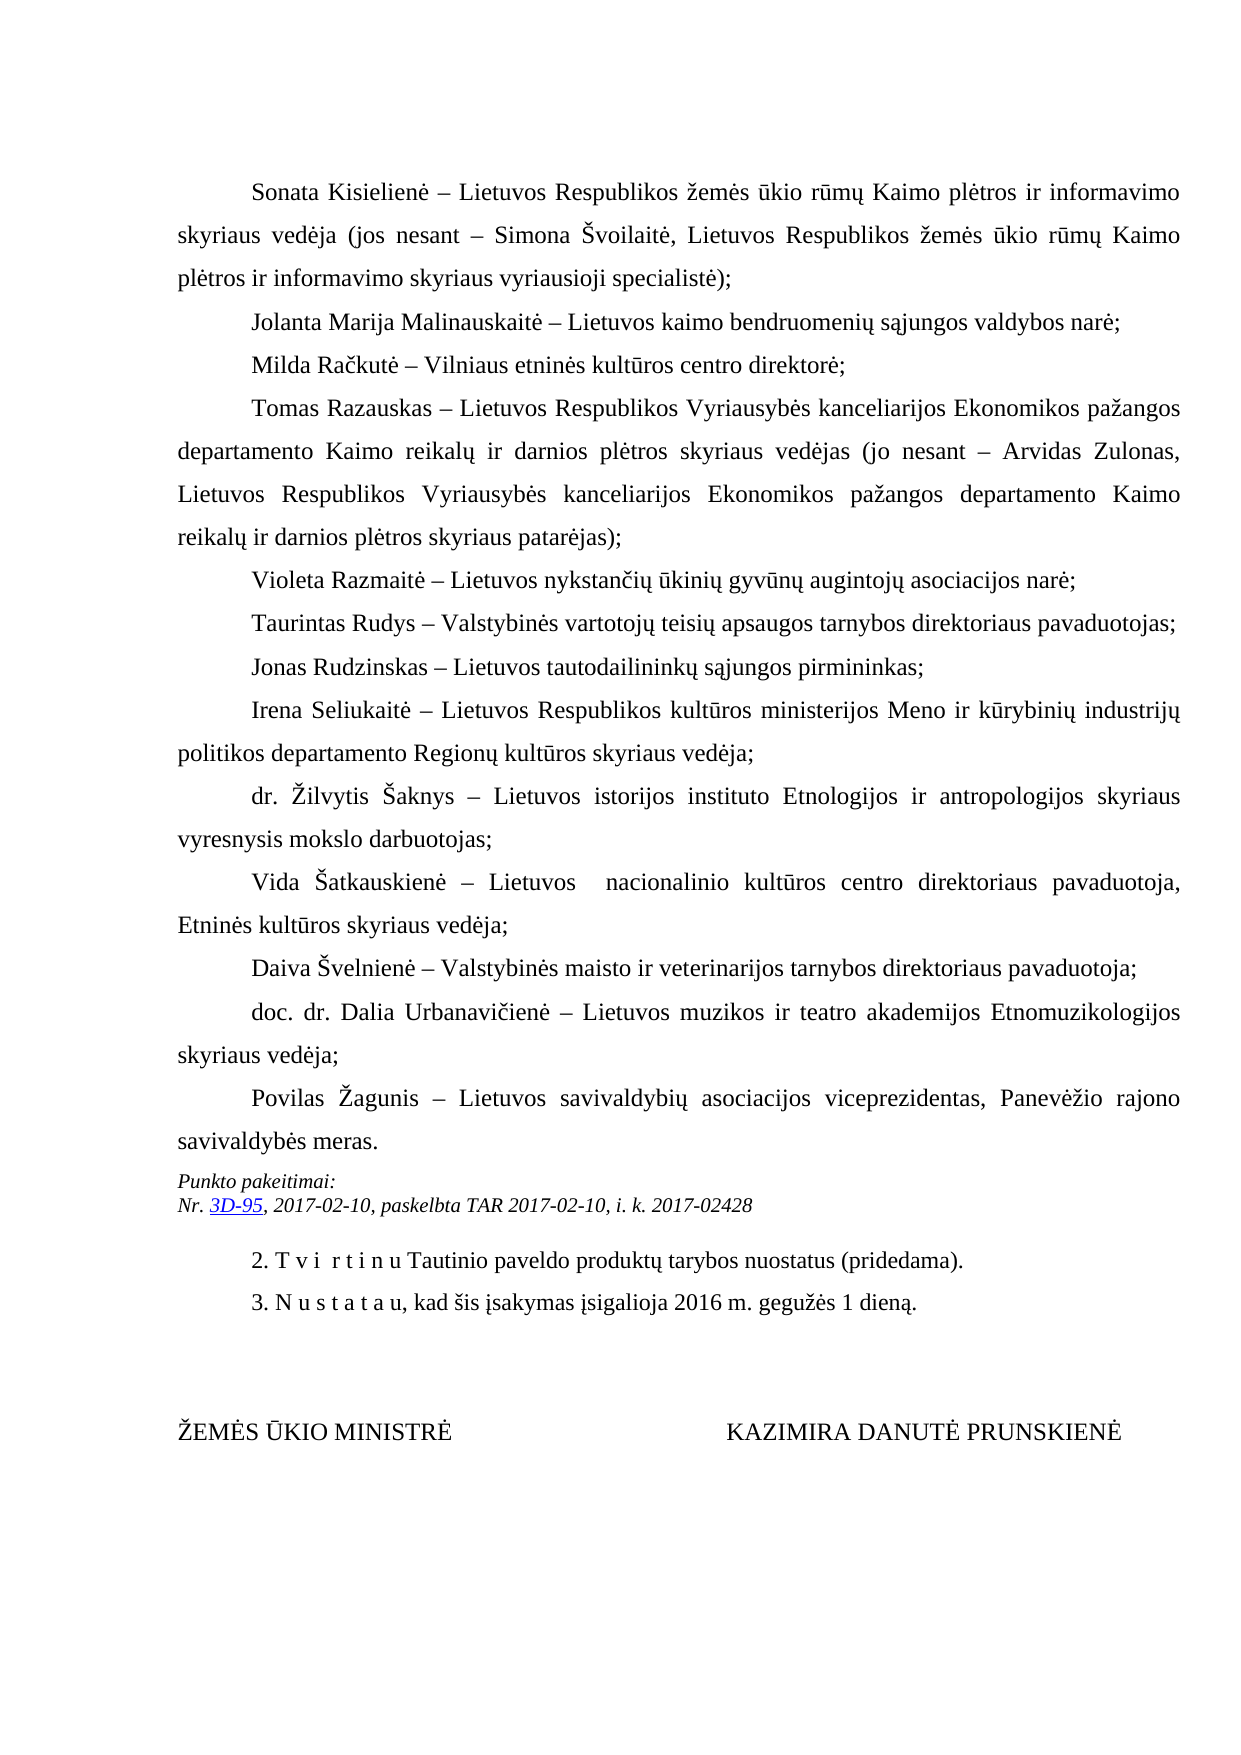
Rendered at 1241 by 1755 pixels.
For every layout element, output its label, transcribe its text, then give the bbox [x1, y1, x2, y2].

text Vida Šatkauskienė – Lietuvos nacionalinio kultūros centro direktoriaus pavaduotoja, Etninės kultūros skyriaus vedėja; [177, 867, 1181, 939]
text 2. T v i r t i n u Tautinio paveldo produktų tarybos nuostatus (pridedama). [177, 1246, 1181, 1273]
text Violeta Razmaitė – Lietuvos nykstančių ūkinių gyvūnų augintojų asociacijos narė; [177, 565, 1181, 594]
text doc. dr. Dalia Urbanavičienė – Lietuvos muzikos ir teatro akademijos Etnomuzikologijos skyriaus vedėja; [177, 997, 1181, 1068]
text Sonata Kisielienė – Lietuvos Respublikos žemės ūkio rūmų Kaimo plėtros ir informavimo skyriaus vedėja (jos nesant – Simona Švoilaitė, Lietuvos Respublikos žemės ūkio rūmų Kaimo plėtros ir informavimo skyriaus vyriausioji specialistė); [177, 177, 1181, 292]
text Daiva Švelnienė – Valstybinės maisto ir veterinarijos tarnybos direktoriaus pavaduotoja; [177, 953, 1181, 982]
text Tomas Razauskas – Lietuvos Respublikos Vyriausybės kanceliarijos Ekonomikos pažangos departamento Kaimo reikalų ir darnios plėtros skyriaus vedėjas (jo nesant – Arvidas Zulonas, Lietuvos Respublikos Vyriausybės kanceliarijos Ekonomikos pažangos departamento Kaimo reikalų ir darnios plėtros skyriaus patarėjas); [177, 393, 1181, 551]
text ŽEMĖS ŪKIO MINISTRĖ KAZIMIRA DANUTĖ PRUNSKIENĖ [177, 1417, 1181, 1445]
text dr. Žilvytis Šaknys – Lietuvos istorijos instituto Etnologijos ir antropologijos skyriaus vyresnysis mokslo darbuotojas; [177, 781, 1181, 853]
text Taurintas Rudys – Valstybinės vartotojų teisių apsaugos tarnybos direktoriaus pavaduotojas; [177, 608, 1181, 637]
text Nr. 3D-95, 2017-02-10, paskelbta TAR 2017-02-10, i. k. 2017-02428 [177, 1193, 1181, 1217]
text Povilas Žagunis – Lietuvos savivaldybių asociacijos viceprezidentas, Panevėžio rajono savivaldybės meras. [177, 1083, 1181, 1155]
text Milda Račkutė – Vilniaus etninės kultūros centro direktorė; [177, 350, 1181, 378]
text 3. N u s t a t a u, kad šis įsakymas įsigalioja 2016 m. gegužės 1 dieną. [177, 1287, 1181, 1316]
text Jonas Rudzinskas – Lietuvos tautodailininkų sąjungos pirmininkas; [177, 652, 1181, 680]
text Punkto pakeitimai: [177, 1169, 1181, 1193]
text Irena Seliukaitė – Lietuvos Respublikos kultūros ministerijos Meno ir kūrybinių industrijų politikos departamento Regionų kultūros skyriaus vedėja; [177, 695, 1181, 767]
text Jolanta Marija Malinauskaitė – Lietuvos kaimo bendruomenių sąjungos valdybos narė; [177, 307, 1181, 335]
